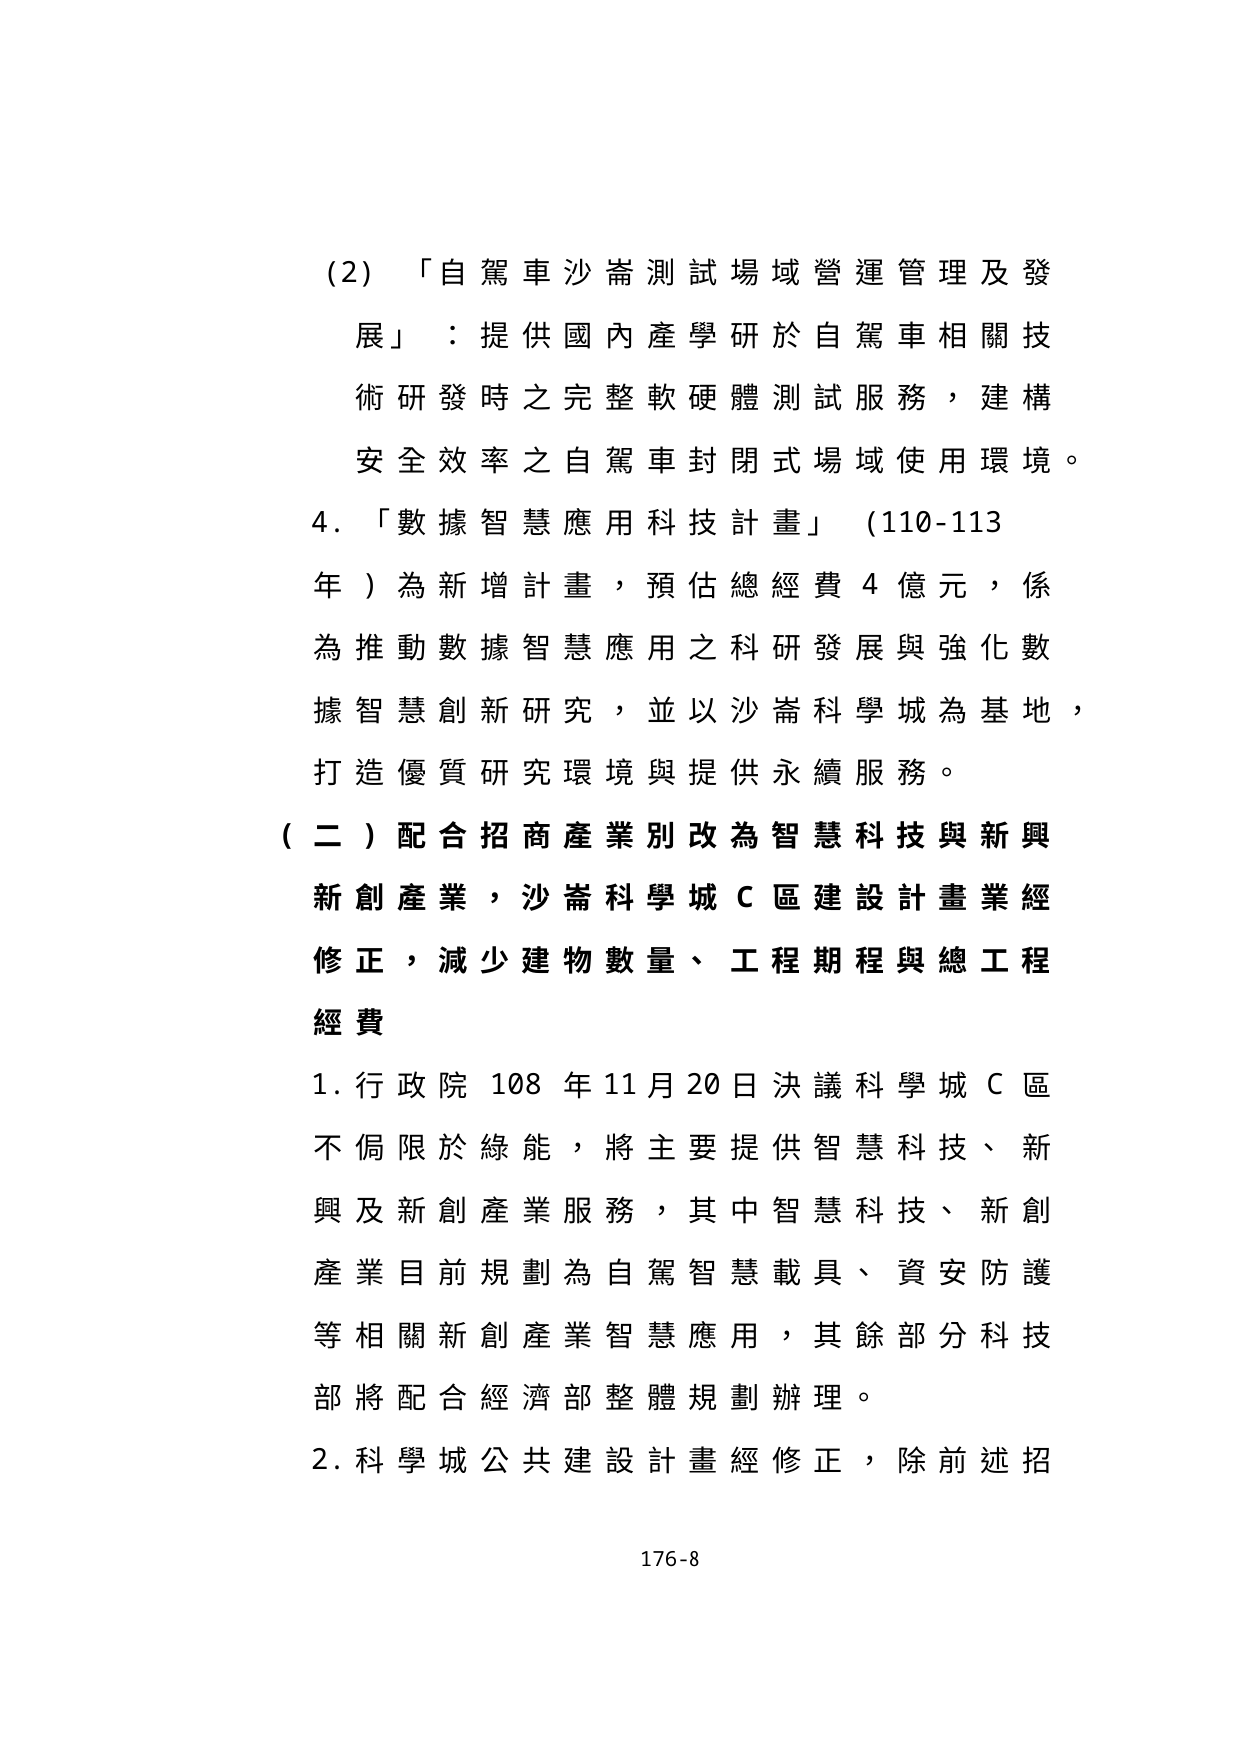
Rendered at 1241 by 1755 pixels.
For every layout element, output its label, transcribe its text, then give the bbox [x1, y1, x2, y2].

text (2)「自駕車沙崙測試場域營運管理及發展」：提供國內產學研於自駕車相關技術研發時之完整軟硬體測試服務，建構安全效率之自駕車封閉式場域使用環境。 [300, 229, 1057, 479]
text 1.行政院108年11月20日決議科學城C區不侷限於綠能，將主要提供智慧科技、新興及新創產業服務，其中智慧科技、新創產業目前規劃為自駕智慧載具、資安防護等相關新創產業智慧應用，其餘部分科技部將配合經濟部整體規劃辦理。 [271, 1042, 1057, 1417]
text 4.「數據智慧應用科技計畫」(110-113年)為新增計畫，預估總經費4億元，係為推動數據智慧應用之科研發展與強化數據智慧創新研究，並以沙崙科學城為基地，打造優質研究環境與提供永續服務。 [271, 479, 1057, 792]
text 2.科學城公共建設計畫經修正，除前述招 [271, 1417, 1057, 1479]
text (二)配合招商產業別改為智慧科技與新興新創產業，沙崙科學城C區建設計畫業經修正，減少建物數量、工程期程與總工程經費 [241, 792, 1057, 1042]
